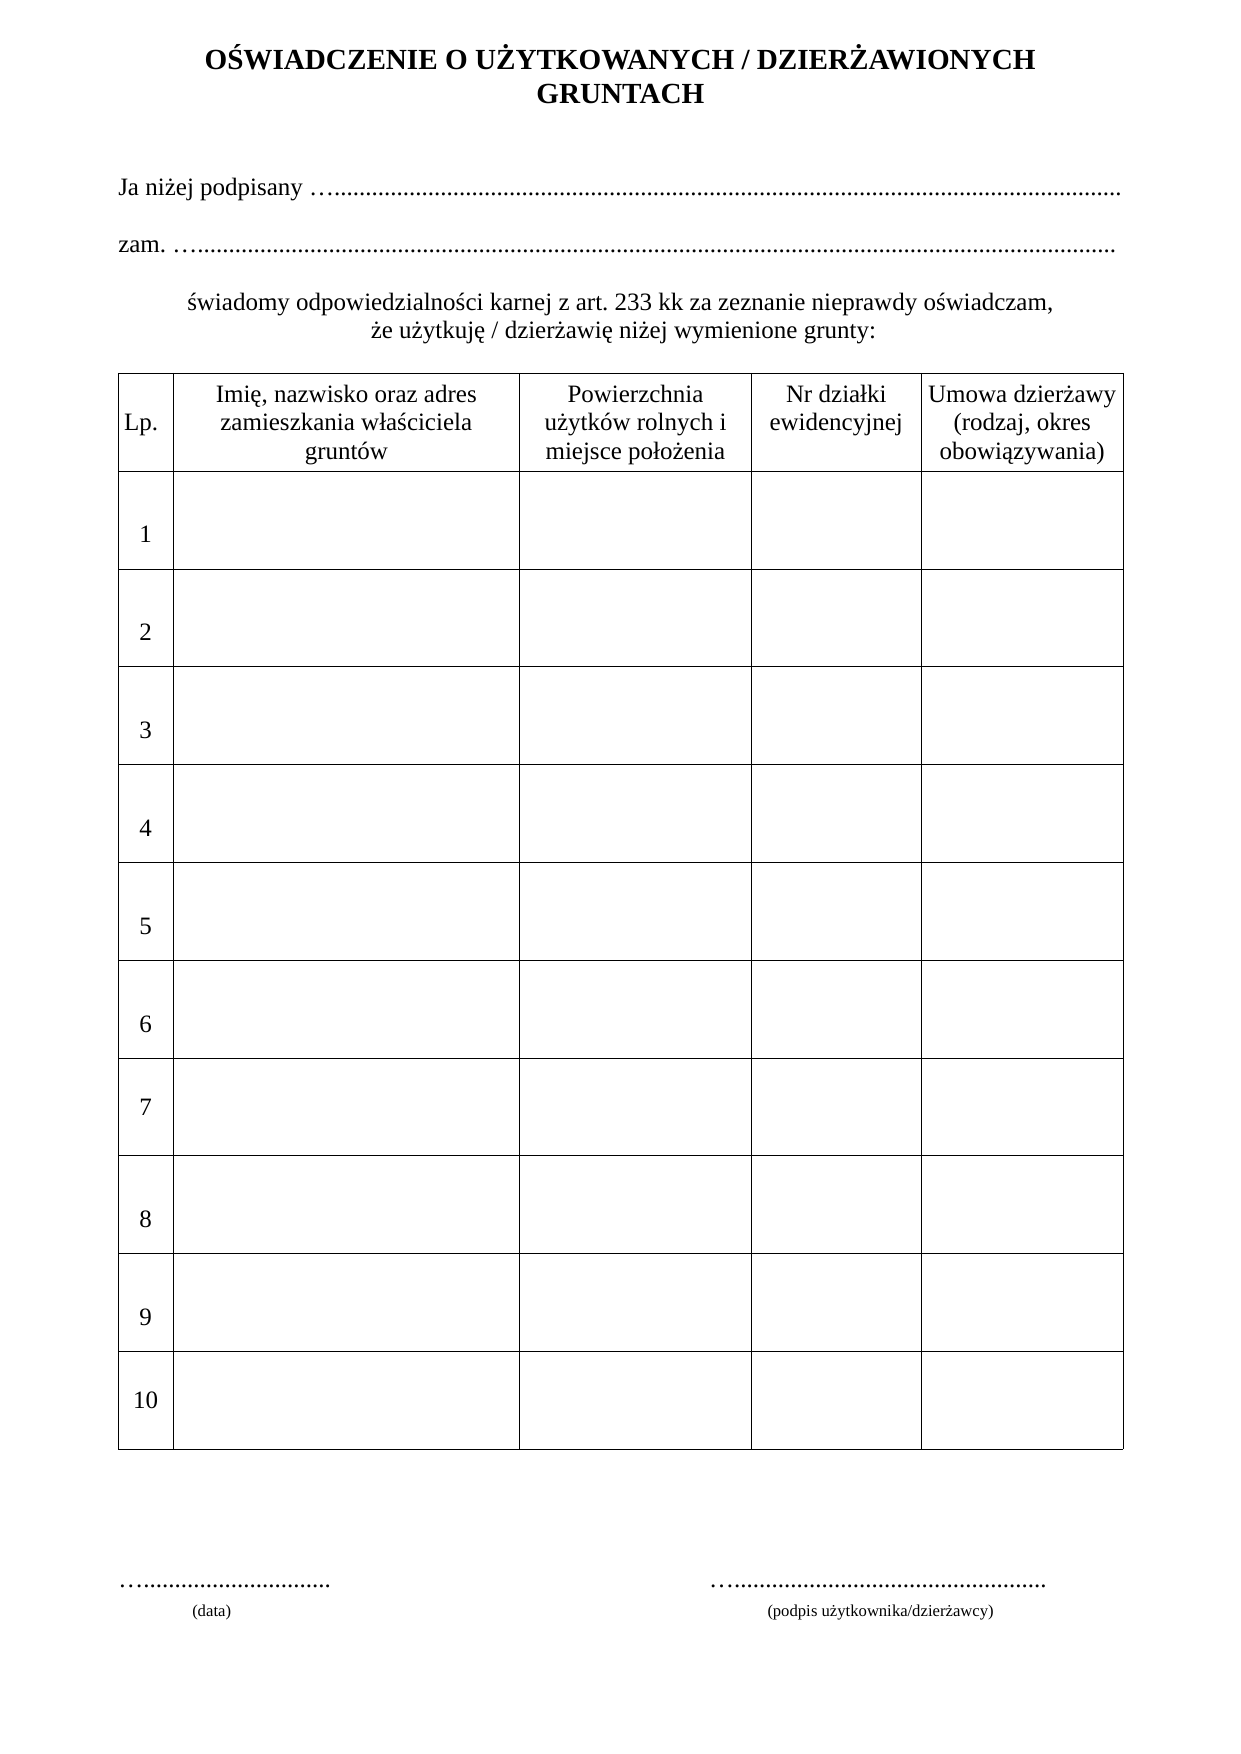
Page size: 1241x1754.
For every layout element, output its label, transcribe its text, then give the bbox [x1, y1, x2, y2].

table_cell [174, 1352, 519, 1449]
table_header Powierzchnia użytków rolnych i miejsce położenia [520, 374, 751, 471]
table_cell [752, 1352, 921, 1449]
table_cell [174, 1254, 519, 1351]
table_cell 8 [119, 1156, 173, 1253]
table_header Umowa dzierżawy (rodzaj, okres obowiązywania) [922, 374, 1123, 471]
table_cell 5 [119, 863, 173, 960]
text Ja niżej podpisany ….............................................................................................................................. [118, 172, 1122, 200]
table_cell [922, 667, 1123, 764]
table_cell [520, 863, 751, 960]
table_cell [174, 570, 519, 666]
table_cell 1 [119, 472, 173, 568]
table_cell [922, 472, 1123, 568]
text (data) (podpis użytkownika/dzierżawcy) [118, 1593, 1122, 1621]
table_header Nr działki ewidencyjnej [752, 374, 921, 471]
table_cell [520, 667, 751, 764]
table_cell [752, 667, 921, 764]
table_cell [174, 1156, 519, 1253]
table_cell [922, 863, 1123, 960]
text OŚWIADCZENIE O UŻYTKOWANYCH / DZIERŻAWIONYCH GRUNTACH [118, 42, 1122, 109]
table_cell 6 [119, 961, 173, 1057]
table_cell [174, 1059, 519, 1155]
table_cell [752, 1254, 921, 1351]
table_cell [922, 1254, 1123, 1351]
table_cell [752, 570, 921, 666]
table_cell 10 [119, 1352, 173, 1449]
table_cell [922, 765, 1123, 862]
table_cell [922, 1156, 1123, 1253]
table_cell [520, 570, 751, 666]
table_cell [520, 1254, 751, 1351]
table_cell [922, 1059, 1123, 1155]
table_cell [520, 961, 751, 1057]
table_header Lp. [119, 374, 173, 471]
table_cell [174, 765, 519, 862]
text ….............................. ….................................................. [118, 1564, 1122, 1593]
table_cell [752, 961, 921, 1057]
table_cell [752, 1156, 921, 1253]
table_cell [174, 961, 519, 1057]
table_cell 3 [119, 667, 173, 764]
table_cell 4 [119, 765, 173, 862]
table_cell [520, 1156, 751, 1253]
table_cell [922, 1352, 1123, 1449]
table_cell [174, 472, 519, 568]
table_cell [752, 765, 921, 862]
table_cell [752, 1059, 921, 1155]
table_cell [520, 472, 751, 568]
table_cell 7 [119, 1059, 173, 1155]
table_cell [752, 863, 921, 960]
table_cell [174, 863, 519, 960]
table_cell [520, 1352, 751, 1449]
table_cell 2 [119, 570, 173, 666]
table_cell [174, 667, 519, 764]
table_header Imię, nazwisko oraz adres zamieszkania właściciela gruntów [174, 374, 519, 471]
table_cell 9 [119, 1254, 173, 1351]
table_cell [922, 961, 1123, 1057]
table_cell [752, 472, 921, 568]
text świadomy odpowiedzialności karnej z art. 233 kk za zeznanie nieprawdy oświadczam, że użytkuję / dzierżawię niżej wymienione grunty: [118, 287, 1122, 344]
table_cell [520, 1059, 751, 1155]
table_cell [520, 765, 751, 862]
text zam. …................................................................................................................................................... [118, 229, 1122, 258]
table_cell [922, 570, 1123, 666]
